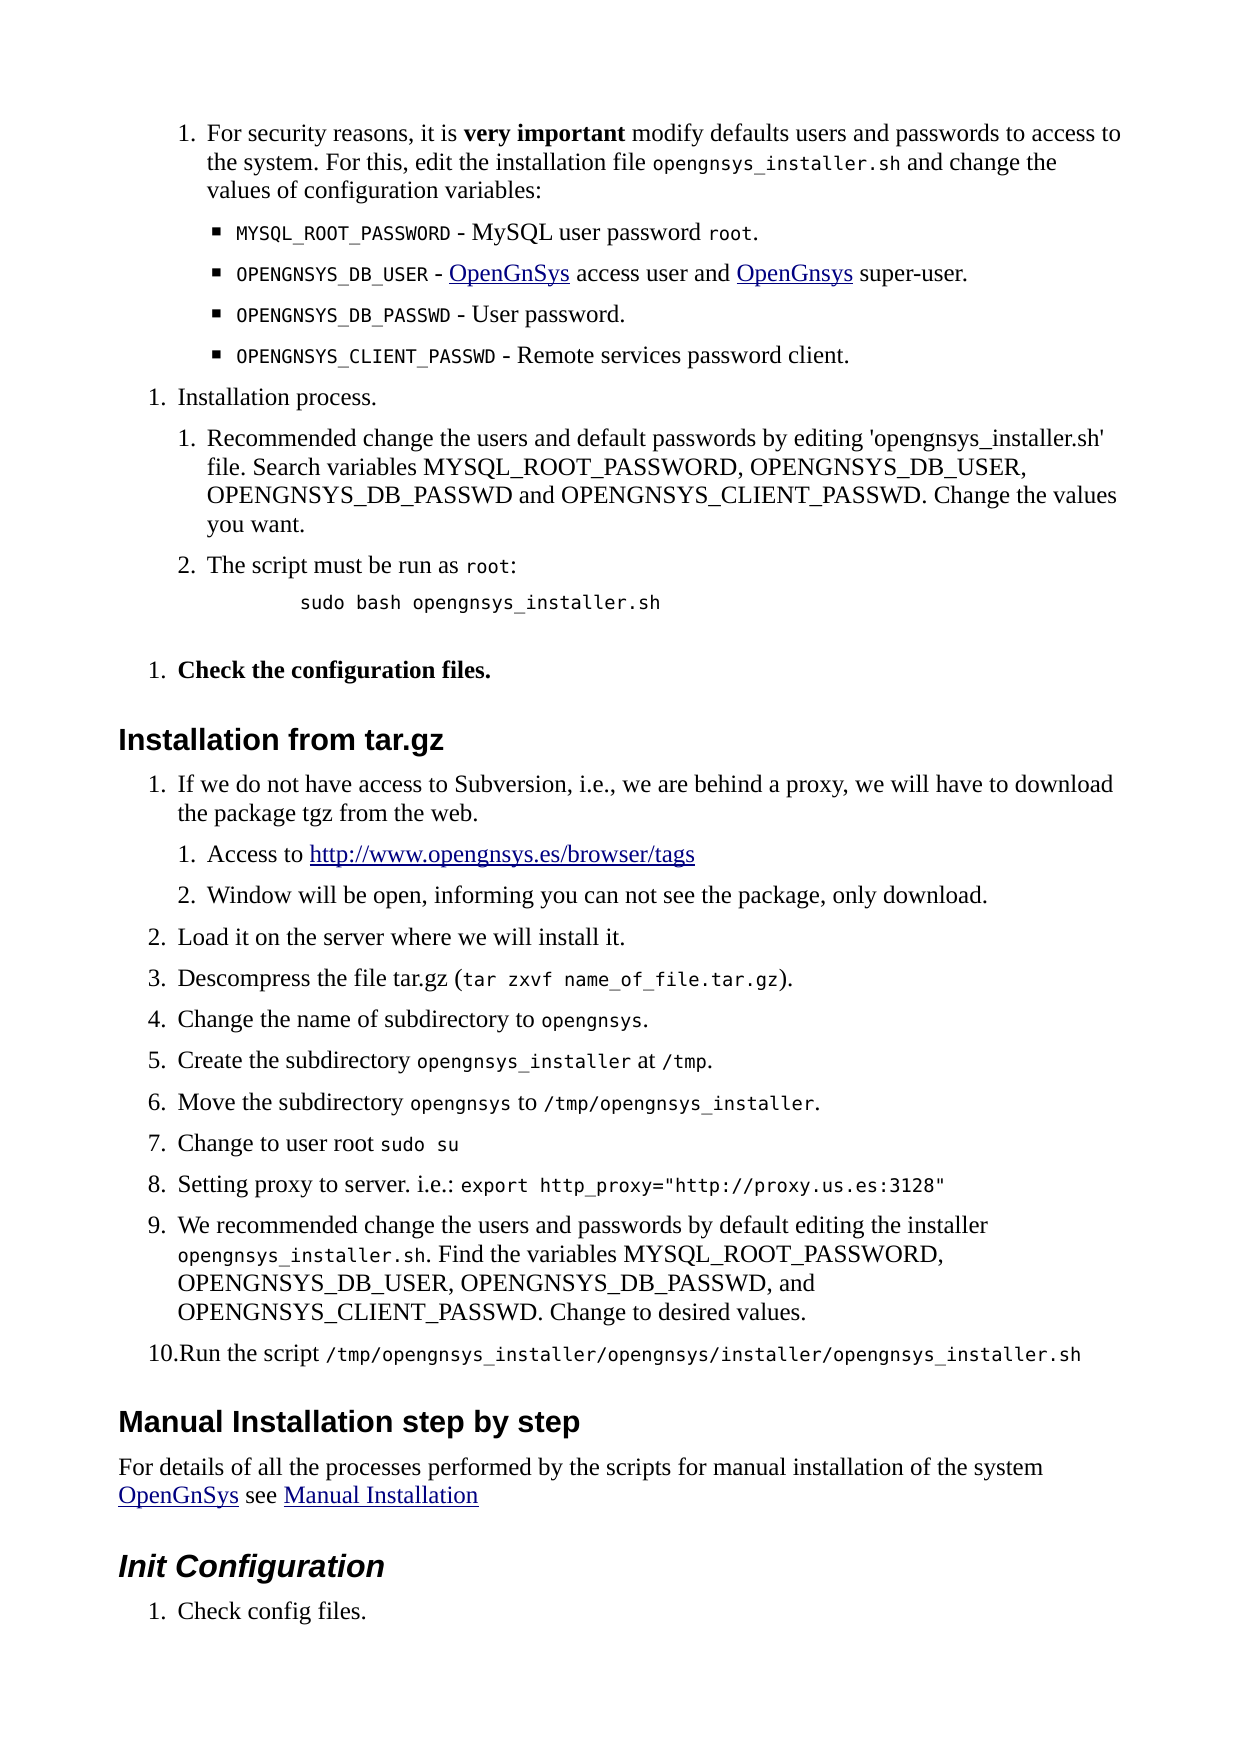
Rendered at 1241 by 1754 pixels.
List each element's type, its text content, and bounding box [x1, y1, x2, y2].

list Run the script /tmp/opengnsys_installer/opengnsys/installer/opengnsys_installer.sh [148, 1338, 1122, 1367]
subtitle Init Configuration [118, 1547, 1122, 1584]
list Check the configuration files. [148, 655, 1122, 684]
list sudo bash opengnsys_installer.sh [236, 592, 1063, 614]
list We recommended change the users and passwords by default editing the installer opengnsys_installer.sh. Find the variables MYSQL_ROOT_PASSWORD, OPENGNSYS_DB_USER, OPENGNSYS_DB_PASSWD, and OPENGNSYS_CLIENT_PASSWD. Change to desired values. [148, 1210, 1122, 1325]
list OPENGNSYS_CLIENT_PASSWD - Remote services password client. [207, 341, 1122, 369]
list The script must be run as root: [177, 551, 1122, 579]
list Access to ​http://www.opengnsys.es/browser/tags [177, 839, 1122, 868]
list Descompress the file tar.gz (tar zxvf name_of_file.tar.gz). [148, 963, 1122, 992]
list Move the subdirectory opengnsys to /tmp/opengnsys_installer. [148, 1087, 1122, 1115]
list MYSQL_ROOT_PASSWORD - MySQL user password root. [207, 217, 1122, 246]
list Recommended change the users and default passwords by editing 'opengnsys_installer.sh' file. Search variables MYSQL_ROOT_PASSWORD, OPENGNSYS_DB_USER, OPENGNSYS_DB_PASSWD and OPENGNSYS_CLIENT_PASSWD. Change the values you want. [177, 423, 1122, 538]
list Create the subdirectory opengnsys_installer at /tmp. [148, 1045, 1122, 1074]
list If we do not have access to Subversion, i.e., we are behind a proxy, we will have to download the package tgz from the web. [148, 769, 1122, 827]
list OPENGNSYS_DB_PASSWD - User password. [207, 299, 1122, 328]
list Change to user root sudo su [148, 1128, 1122, 1157]
list Installation process. [148, 382, 1122, 411]
list Change the name of subdirectory to opengnsys. [148, 1004, 1122, 1033]
list OPENGNSYS_DB_USER - OpenGnSys access user and OpenGnsys super-user. [207, 258, 1122, 287]
subtitle Manual Installation step by step [118, 1404, 1122, 1439]
list Check config files. [148, 1596, 1122, 1625]
list Load it on the server where we will install it. [148, 922, 1122, 950]
list For security reasons, it is very important modify defaults users and passwords to access to the system. For this, edit the installation file opengnsys_installer.sh and change the values of configuration variables: [177, 118, 1122, 204]
list Setting proxy to server. i.e.: export http_proxy="http://proxy.us.es:3128" [148, 1169, 1122, 1198]
text For details of all the processes performed by the scripts for manual installation of the system OpenGnSys see Manual Installation [118, 1452, 1122, 1509]
subtitle Installation from tar.gz [118, 721, 1122, 757]
list Window will be open, informing you can not see the package, only download. [177, 880, 1122, 909]
